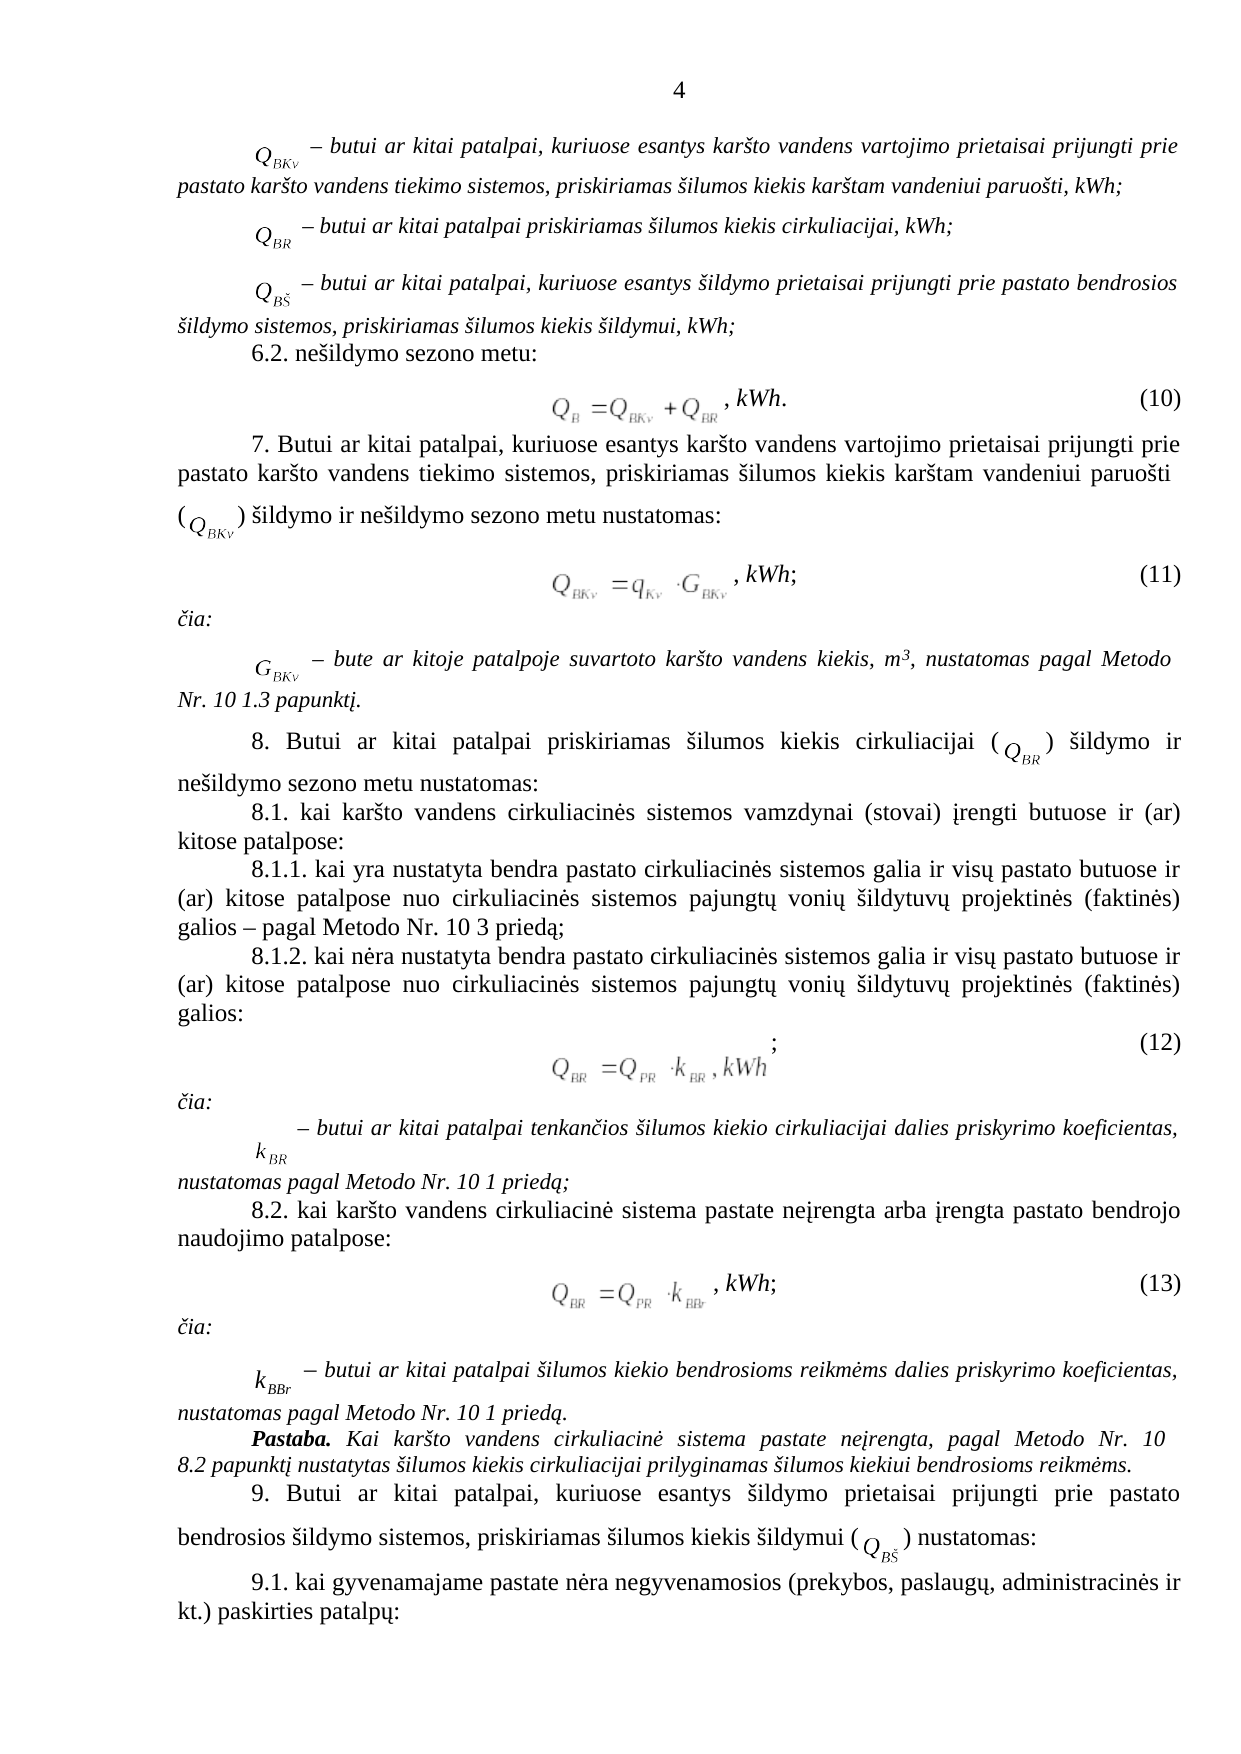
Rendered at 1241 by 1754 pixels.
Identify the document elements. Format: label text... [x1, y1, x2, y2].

text – butui ar kitai patalpai, kuriuose esantys karšto vandens vartojimo prietaisai prijungti prie pastato karšto vandens tiekimo sistemos, priskiriamas šilumos kiekis karštam vandeniui paruošti, kWh; [177, 118, 1181, 199]
text , kWh. (10) [177, 367, 1181, 429]
text 7. Butui ar kitai patalpai, kuriuose esantys karšto vandens vartojimo prietaisai prijungti prie pastato karšto vandens tiekimo sistemos, priskiriamas šilumos kiekis karštam vandeniui paruošti () šildymo ir nešildymo sezono metu nustatomas: [177, 429, 1181, 543]
text čia: [177, 1088, 1181, 1114]
text , kWh; (11) [177, 543, 1181, 605]
text – butui ar kitai patalpai tenkančios šilumos kiekio cirkuliacijai dalies priskyrimo koeficientas, nustatomas pagal Metodo Nr. 10 1 priedą; [177, 1114, 1181, 1195]
text , kWh; (13) [177, 1252, 1181, 1313]
text 8.1. kai karšto vandens cirkuliacinės sistemos vamzdynai (stovai) įrengti butuose ir (ar) kitose patalpose: [177, 797, 1181, 854]
text – butui ar kitai patalpai, kuriuose esantys šildymo prietaisai prijungti prie pastato bendrosios šildymo sistemos, priskiriamas šilumos kiekis šildymui, kWh; [177, 253, 1181, 338]
text 9.1. kai gyvenamajame pastate nėra negyvenamosios (prekybos, paslaugų, administracinės ir kt.) paskirties patalpų: [177, 1567, 1181, 1625]
text 8.1.2. kai nėra nustatyta bendra pastato cirkuliacinės sistemos galia ir visų pastato butuose ir (ar) kitose patalpose nuo cirkuliacinės sistemos pajungtų vonių šildytuvų projektinės (faktinės) galios: [177, 941, 1181, 1027]
text 8. Butui ar kitai patalpai priskiriamas šilumos kiekis cirkuliacijai () šildymo ir nešildymo sezono metu nustatomas: [177, 712, 1181, 797]
text 6.2. nešildymo sezono metu: [177, 338, 1181, 367]
text 8.1.1. kai yra nustatyta bendra pastato cirkuliacinės sistemos galia ir visų pastato butuose ir (ar) kitose patalpose nuo cirkuliacinės sistemos pajungtų vonių šildytuvų projektinės (faktinės) galios – pagal Metodo Nr. 10 3 priedą; [177, 854, 1181, 941]
text čia: [177, 1313, 1181, 1339]
text – butui ar kitai patalpai priskiriamas šilumos kiekis cirkuliacijai, kWh; [177, 199, 1181, 253]
text Pastaba. Kai karšto vandens cirkuliacinė sistema pastate neįrengta, pagal Metodo Nr. 10 8.2 papunktį nustatytas šilumos kiekis cirkuliacijai prilyginamas šilumos kiekiui bendrosioms reikmėms. [177, 1425, 1181, 1478]
text 8.2. kai karšto vandens cirkuliacinė sistema pastate neįrengta arba įrengta pastato bendrojo naudojimo patalpose: [177, 1195, 1181, 1252]
text čia: [177, 605, 1181, 632]
text – bute ar kitoje patalpoje suvartoto karšto vandens kiekis, m3, nustatomas pagal Metodo Nr. 10 1.3 papunktį. [177, 632, 1181, 712]
text ; (12) [177, 1027, 1181, 1088]
text 9. Butui ar kitai patalpai, kuriuose esantys šildymo prietaisai prijungti prie pastato bendrosios šildymo sistemos, priskiriamas šilumos kiekis šildymui () nustatomas: [177, 1478, 1181, 1567]
text – butui ar kitai patalpai šilumos kiekio bendrosioms reikmėms dalies priskyrimo koeficientas, nustatomas pagal Metodo Nr. 10 1 priedą. [177, 1339, 1181, 1425]
